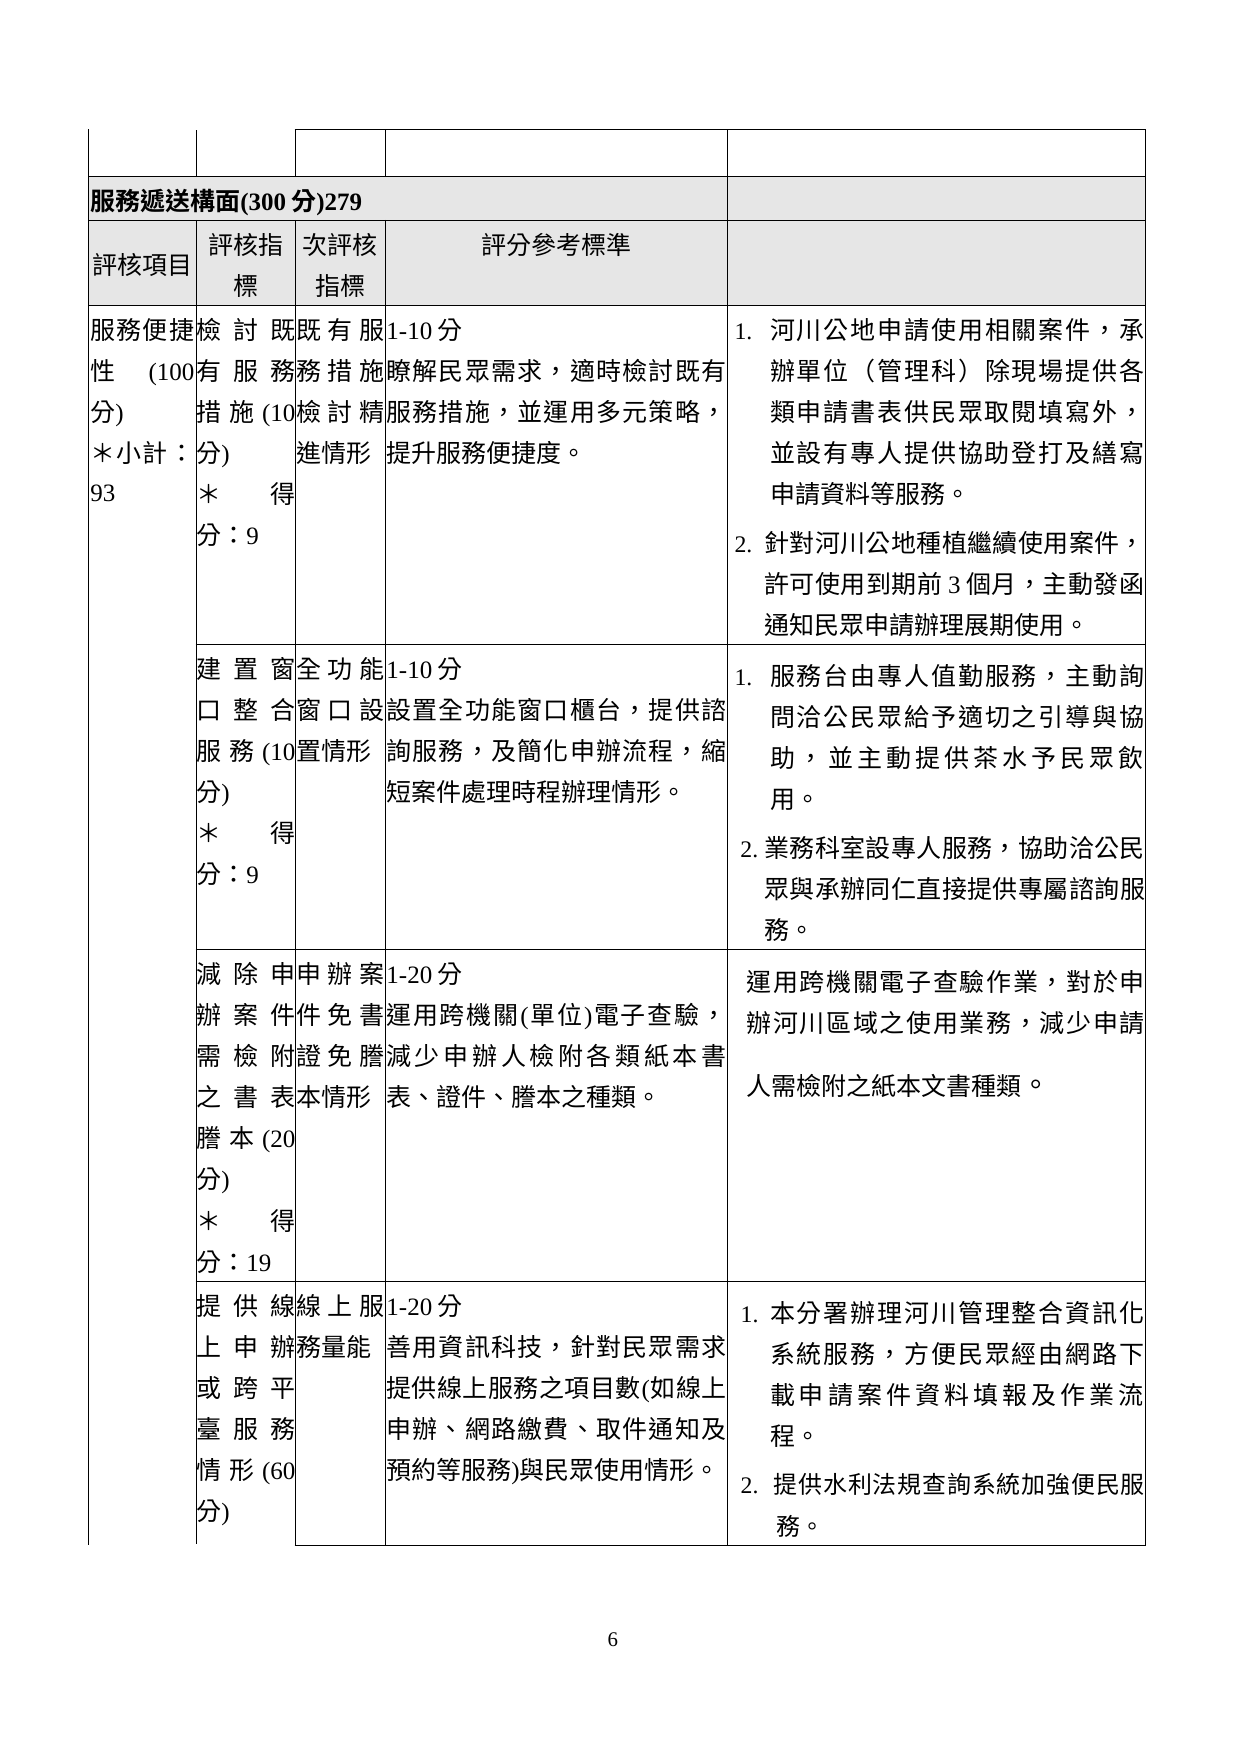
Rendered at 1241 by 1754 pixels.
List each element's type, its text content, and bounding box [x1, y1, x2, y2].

table_cell [296, 130, 385, 176]
table_cell 服務遞送構面(300分)279 [89, 177, 727, 220]
table_cell 1-20分 運用跨機關(單位)電子查驗，減少申辦人檢附各類紙本書表、證件、謄本之種類。 [386, 950, 727, 1281]
table_cell 建置窗口整合服務(10分) ＊得分：9 [197, 645, 295, 949]
table_cell [728, 221, 1145, 305]
table_cell 本分署辦理河川管理整合資訊化系統服務，方便民眾經由網路下載申請案件資料填報及作業流程。 提供水利法規查詢系統加強便民服務。 河川公地種植使用費除可至本分署繳納外，另委請郵分署、農漁會信用部、臺灣銀行等金融機構、便利超商代收河川公地種植使並提供線上繳費，接受民眾繳納。 [728, 1282, 1145, 1545]
table_cell 服務台由專人值勤服務，主動詢問洽公民眾給予適切之引導與協助，並主動提供茶水予民眾飲用。 業務科室設專人服務，協助洽公民眾與承辦同仁直接提供專屬諮詢服務。 [728, 645, 1145, 949]
table_cell 提供線上申辦或跨平臺服務情形(60分) [196, 1282, 295, 1545]
table_cell 線上服務量能 [296, 1282, 385, 1545]
table_cell 1-10分 瞭解民眾需求，適時檢討既有服務措施，並運用多元策略，提升服務便捷度。 [386, 306, 727, 644]
table_cell 減除申辦案件需檢附之書表謄本(20分) ＊得分：19 [197, 950, 295, 1281]
table_cell 檢討既有服務措施(10分) ＊得分：9 [197, 306, 295, 644]
table_cell [89, 129, 196, 176]
table_cell 評核項目 [89, 221, 196, 305]
table_cell 1-10分 設置全功能窗口櫃台，提供諮詢服務，及簡化申辦流程，縮短案件處理時程辦理情形。 [386, 645, 727, 949]
table_cell 運用跨機關電子查驗作業，對於申辦河川區域之使用業務，減少申請人需檢附之紙本文書種類。 [728, 950, 1145, 1281]
table_cell [728, 177, 1145, 220]
table_cell 評核指標 [197, 221, 295, 305]
table_cell 既有服務措施檢討精進情形 [296, 306, 385, 644]
table_cell 服務便捷性(100分) ＊小計：93 [89, 306, 196, 1545]
table_cell 全功能窗口設置情形 [296, 645, 385, 949]
table_cell [728, 130, 1145, 176]
table_cell 評分參考標準 [386, 221, 727, 305]
table_cell 1-20分 善用資訊科技，針對民眾需求提供線上服務之項目數(如線上申辦、網路繳費、取件通知及預約等服務)與民眾使用情形。 [386, 1282, 727, 1545]
table_cell [386, 130, 727, 176]
table_cell 次評核指標 [296, 221, 385, 305]
table_cell 申辦案件免書證免謄本情形 [296, 950, 385, 1281]
table_cell 河川公地申請使用相關案件，承辦單位（管理科）除現場提供各類申請書表供民眾取閱填寫外，並設有專人提供協助登打及繕寫申請資料等服務。 針對河川公地種植繼續使用案件，許可使用到期前3個月，主動發函通知民眾申請辦理展期使用。 [728, 306, 1145, 644]
table_cell [196, 129, 295, 176]
